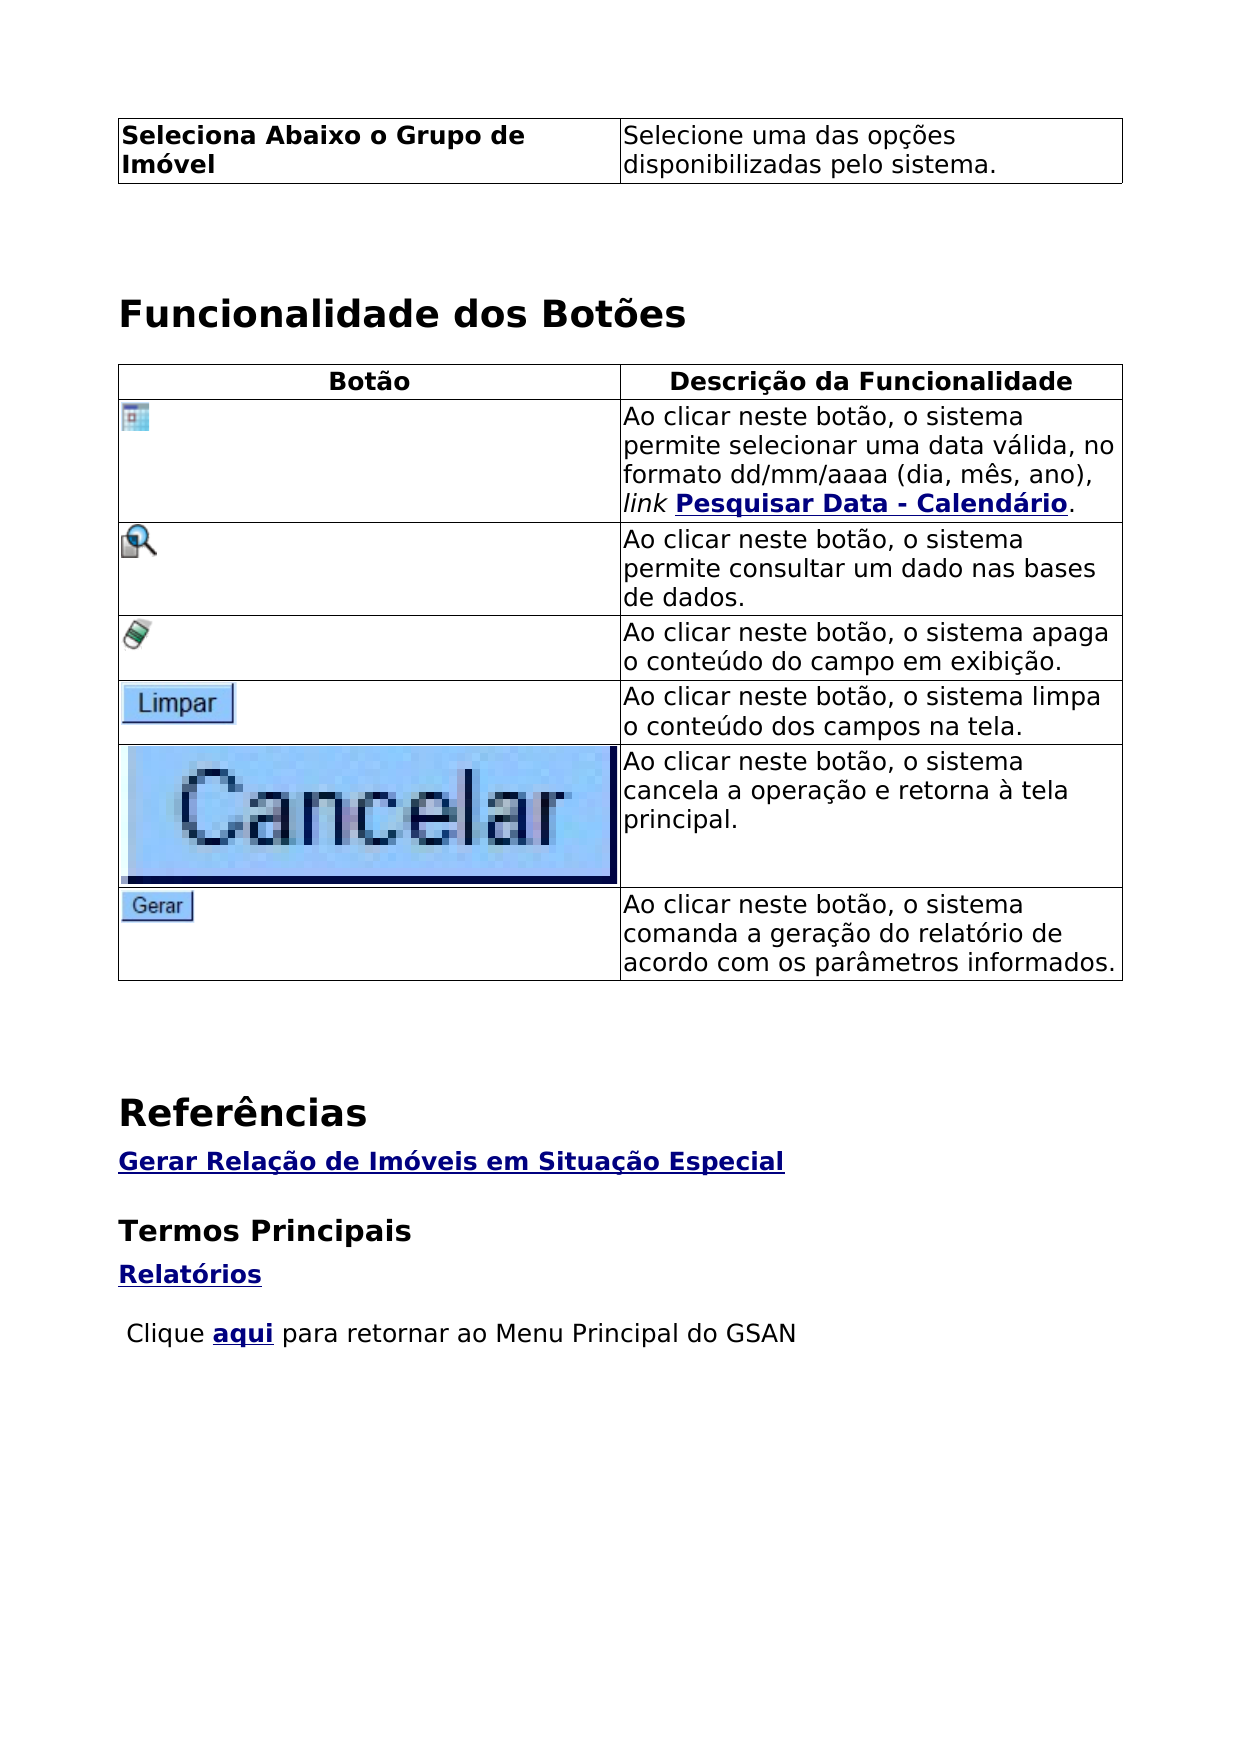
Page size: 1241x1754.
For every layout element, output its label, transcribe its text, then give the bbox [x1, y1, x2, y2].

table_cell Ao clicar neste botão, o sistema permite selecionar uma data válida, no formato dd/mm/aaaa (dia, mês, ano), link Pesquisar Data - Calendário. [621, 400, 1122, 522]
table_cell [119, 681, 620, 744]
text Relatórios Clique aqui para retornar ao Menu Principal do GSAN [118, 1260, 1122, 1348]
table_cell [119, 523, 620, 615]
picture [121, 890, 195, 923]
table_cell Selecione uma das opções disponibilizadas pelo sistema. [621, 119, 1122, 182]
picture [121, 402, 150, 431]
table_cell Ao clicar neste botão, o sistema permite consultar um dado nas bases de dados. [621, 523, 1122, 615]
table_cell Seleciona Abaixo o Grupo de Imóvel [119, 119, 620, 182]
table_cell Ao clicar neste botão, o sistema limpa o conteúdo dos campos na tela. [621, 681, 1122, 744]
table_cell Ao clicar neste botão, o sistema cancela a operação e retorna à tela principal. [621, 745, 1122, 887]
table_cell Ao clicar neste botão, o sistema apaga o conteúdo do campo em exibição. [621, 616, 1122, 679]
subtitle Termos Principais [118, 1214, 1122, 1248]
table_cell [119, 745, 620, 887]
subtitle Funcionalidade dos Botões [118, 293, 1122, 337]
picture [121, 524, 157, 558]
table_header Descrição da Funcionalidade [621, 365, 1122, 399]
table_cell [119, 888, 620, 980]
table_cell [119, 400, 620, 522]
table_cell Ao clicar neste botão, o sistema comanda a geração do relatório de acordo com os parâmetros informados. [621, 888, 1122, 980]
subtitle Referências [118, 1091, 1122, 1135]
picture [121, 618, 153, 651]
table_header Botão [119, 365, 620, 399]
picture [121, 682, 237, 725]
picture [121, 746, 618, 884]
text Gerar Relação de Imóveis em Situação Especial [118, 1147, 1122, 1176]
table_cell [119, 616, 620, 679]
